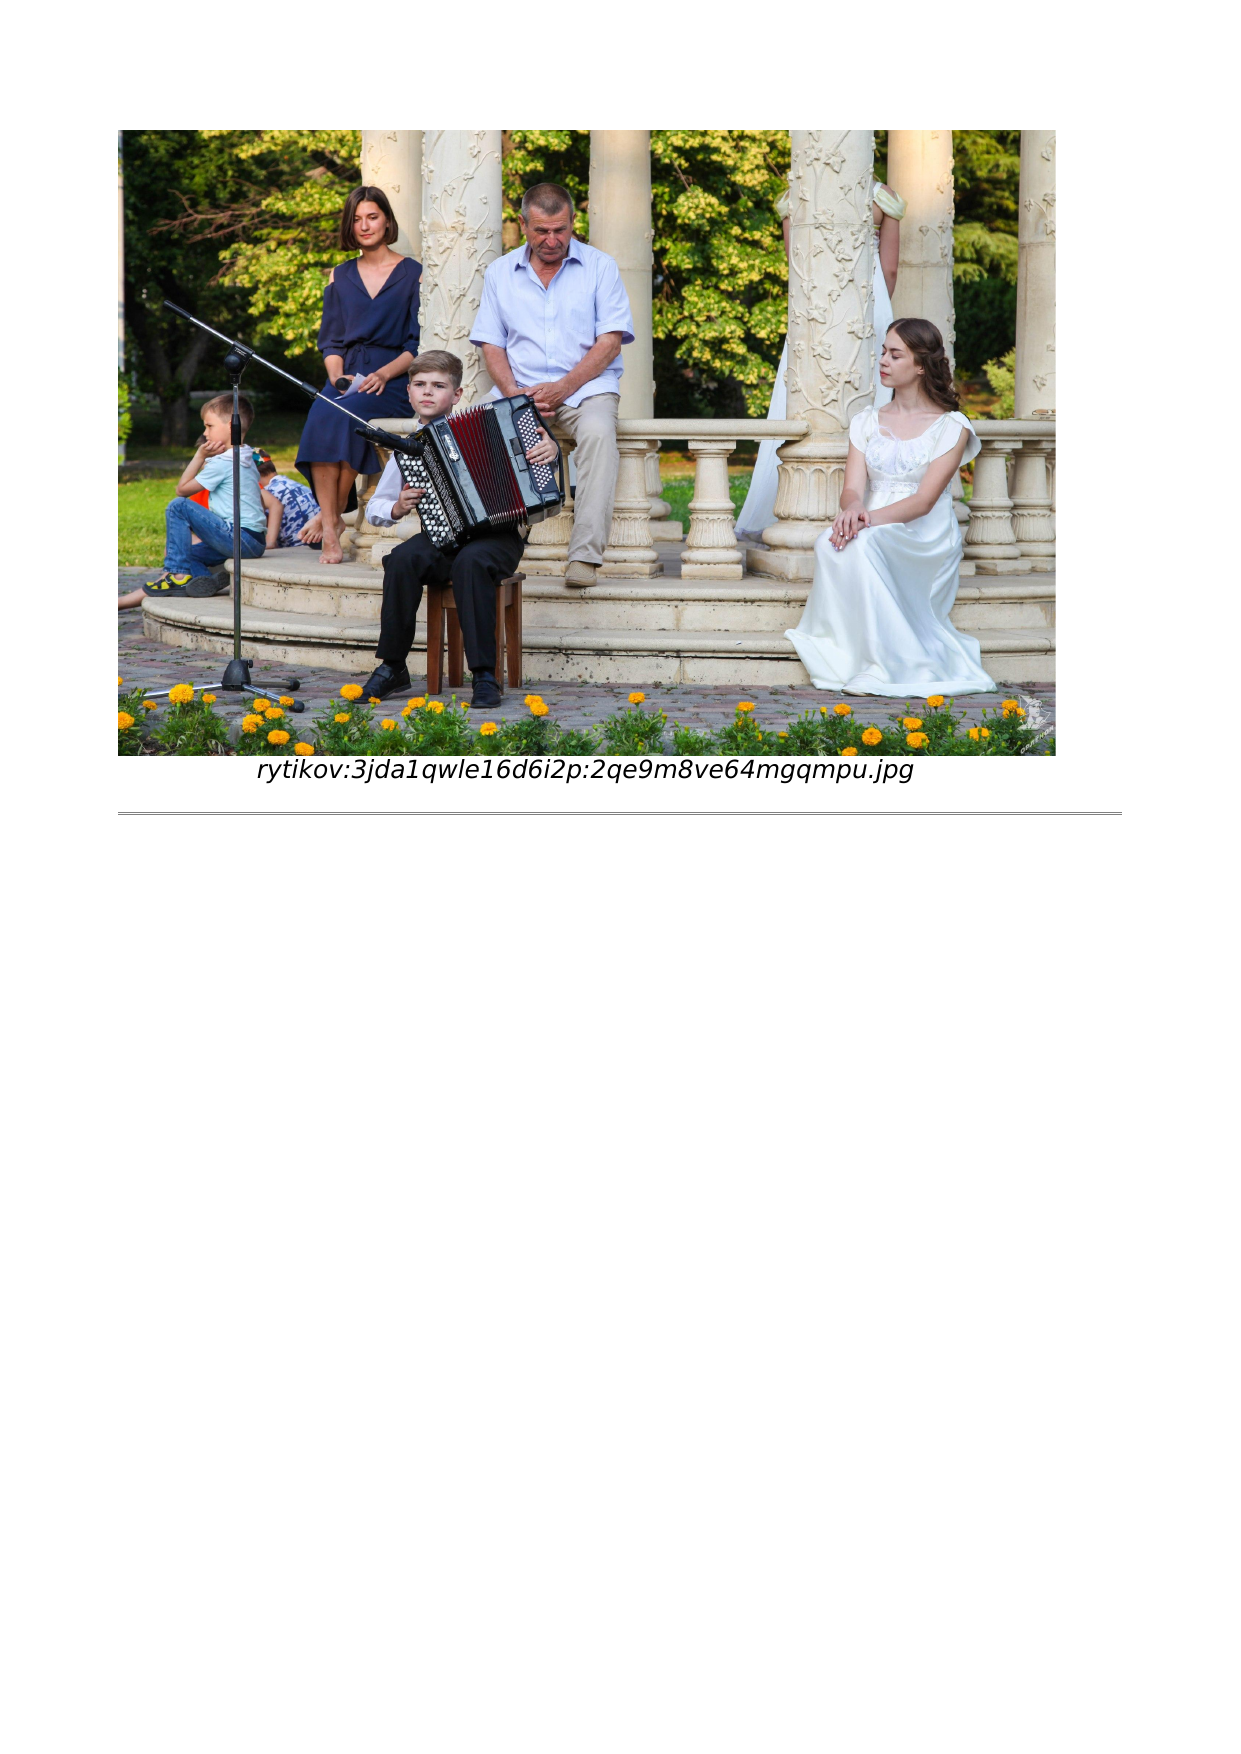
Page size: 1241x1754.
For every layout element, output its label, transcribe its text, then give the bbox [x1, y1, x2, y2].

text rytikov:3jda1qwle16d6i2p:2qe9m8ve64mgqmpu.jpg [118, 756, 1056, 785]
picture [118, 130, 1056, 756]
